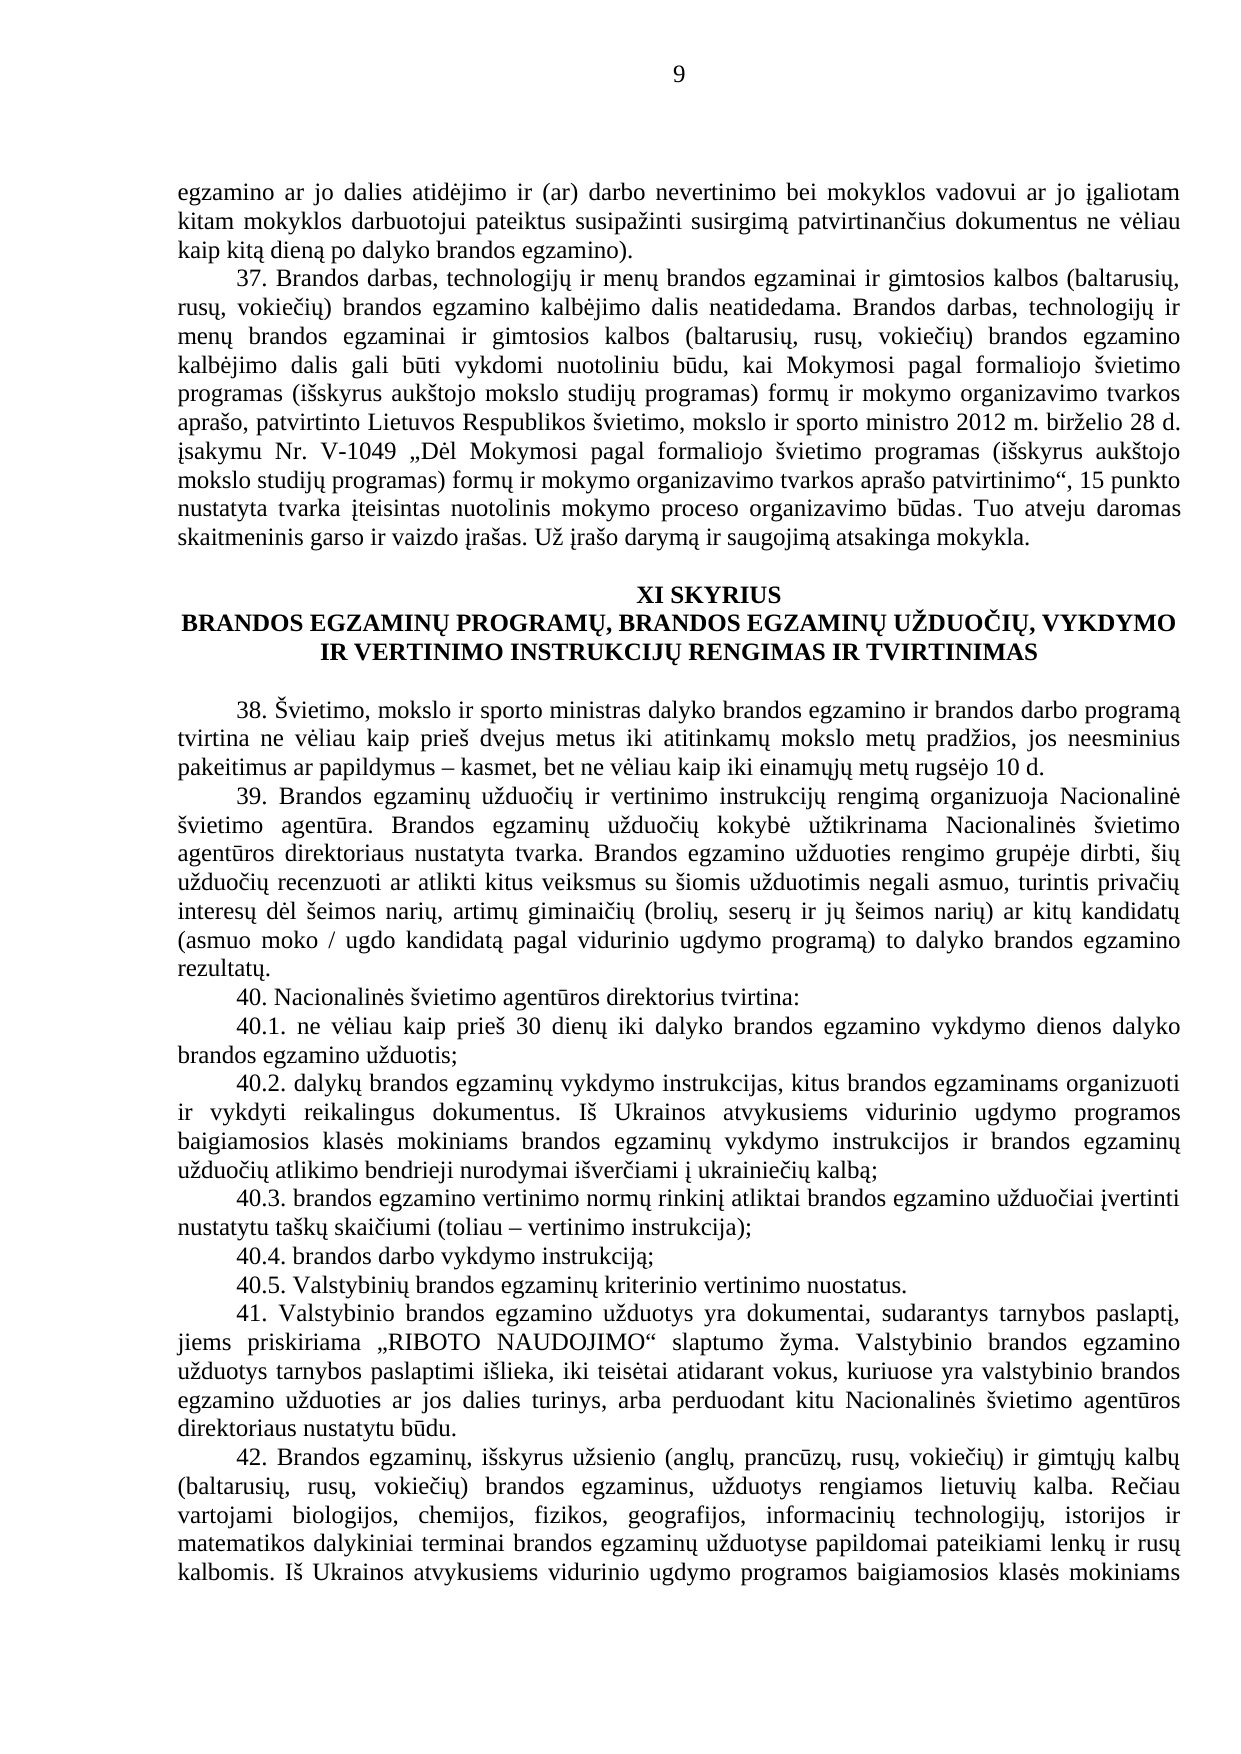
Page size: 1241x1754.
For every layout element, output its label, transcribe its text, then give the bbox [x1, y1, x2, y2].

subtitle 42. Brandos egzaminų, išskyrus užsienio (anglų, prancūzų, rusų, vokiečių) ir gimtųjų kalbų (baltarusių, rusų, vokiečių) brandos egzaminus, užduotys rengiamos lietuvių kalba. Rečiau vartojami biologijos, chemijos, fizikos, geografijos, informacinių technologijų, istorijos ir matematikos dalykiniai terminai brandos egzaminų užduotyse papildomai pateikiami lenkų ir rusų kalbomis. Iš Ukrainos atvykusiems vidurinio ugdymo programos baigiamosios klasės mokiniams [177, 1442, 1181, 1586]
text 40.3. brandos egzamino vertinimo normų rinkinį atliktai brandos egzamino užduočiai įvertinti nustatytu taškų skaičiumi (toliau – vertinimo instrukcija); [177, 1183, 1181, 1241]
text 40.1. ne vėliau kaip prieš 30 dienų iki dalyko brandos egzamino vykdymo dienos dalyko brandos egzamino užduotis; [177, 1011, 1181, 1068]
text XI SKYRIUS [177, 580, 1181, 608]
text egzamino ar jo dalies atidėjimo ir (ar) darbo nevertinimo bei mokyklos vadovui ar jo įgaliotam kitam mokyklos darbuotojui pateiktus susipažinti susirgimą patvirtinančius dokumentus ne vėliau kaip kitą dieną po dalyko brandos egzamino). [177, 177, 1181, 263]
subtitle 40.2. dalykų brandos egzaminų vykdymo instrukcijas, kitus brandos egzaminams organizuoti ir vykdyti reikalingus dokumentus. Iš Ukrainos atvykusiems vidurinio ugdymo programos baigiamosios klasės mokiniams brandos egzaminų vykdymo instrukcijos ir brandos egzaminų užduočių atlikimo bendrieji nurodymai išverčiami į ukrainiečių kalbą; [177, 1068, 1181, 1183]
text 39. Brandos egzaminų užduočių ir vertinimo instrukcijų rengimą organizuoja Nacionalinė švietimo agentūra. Brandos egzaminų užduočių kokybė užtikrinama Nacionalinės švietimo agentūros direktoriaus nustatyta tvarka. Brandos egzamino užduoties rengimo grupėje dirbti, šių užduočių recenzuoti ar atlikti kitus veiksmus su šiomis užduotimis negali asmuo, turintis privačių interesų dėl šeimos narių, artimų giminaičių (brolių, seserų ir jų šeimos narių) ar kitų kandidatų (asmuo moko / ugdo kandidatą pagal vidurinio ugdymo programą) to dalyko brandos egzamino rezultatų. [177, 781, 1181, 982]
text BRANDOS EGZAMINŲ PROGRAMŲ, BRANDOS EGZAMINŲ UŽDUOČIŲ, VYKDYMO IR VERTINIMO INSTRUKCIJŲ RENGIMAS IR TVIRTINIMAS [177, 608, 1181, 666]
text 37. Brandos darbas, technologijų ir menų brandos egzaminai ir gimtosios kalbos (baltarusių, rusų, vokiečių) brandos egzamino kalbėjimo dalis neatidedama. Brandos darbas, technologijų ir menų brandos egzaminai ir gimtosios kalbos (baltarusių, rusų, vokiečių) brandos egzamino kalbėjimo dalis gali būti vykdomi nuotoliniu būdu, kai Mokymosi pagal formaliojo švietimo programas (išskyrus aukštojo mokslo studijų programas) formų ir mokymo organizavimo tvarkos aprašo, patvirtinto Lietuvos Respublikos švietimo, mokslo ir sporto ministro 2012 m. birželio 28 d. įsakymu Nr. V-1049 „Dėl Mokymosi pagal formaliojo švietimo programas (išskyrus aukštojo mokslo studijų programas) formų ir mokymo organizavimo tvarkos aprašo patvirtinimo“, 15 punkto nustatyta tvarka įteisintas nuotolinis mokymo proceso organizavimo būdas. Tuo atveju daromas skaitmeninis garso ir vaizdo įrašas. Už įrašo darymą ir saugojimą atsakinga mokykla. [177, 263, 1181, 551]
text 40.5. Valstybinių brandos egzaminų kriterinio vertinimo nuostatus. [177, 1270, 1181, 1298]
text 40. Nacionalinės švietimo agentūros direktorius tvirtina: [177, 982, 1181, 1011]
text 41. Valstybinio brandos egzamino užduotys yra dokumentai, sudarantys tarnybos paslaptį, jiems priskiriama „RIBOTO NAUDOJIMO“ slaptumo žyma. Valstybinio brandos egzamino užduotys tarnybos paslaptimi išlieka, iki teisėtai atidarant vokus, kuriuose yra valstybinio brandos egzamino užduoties ar jos dalies turinys, arba perduodant kitu Nacionalinės švietimo agentūros direktoriaus nustatytu būdu. [177, 1298, 1181, 1442]
text 38. Švietimo, mokslo ir sporto ministras dalyko brandos egzamino ir brandos darbo programą tvirtina ne vėliau kaip prieš dvejus metus iki atitinkamų mokslo metų pradžios, jos neesminius pakeitimus ar papildymus – kasmet, bet ne vėliau kaip iki einamųjų metų rugsėjo 10 d. [177, 695, 1181, 781]
text 40.4. brandos darbo vykdymo instrukciją; [177, 1241, 1181, 1270]
